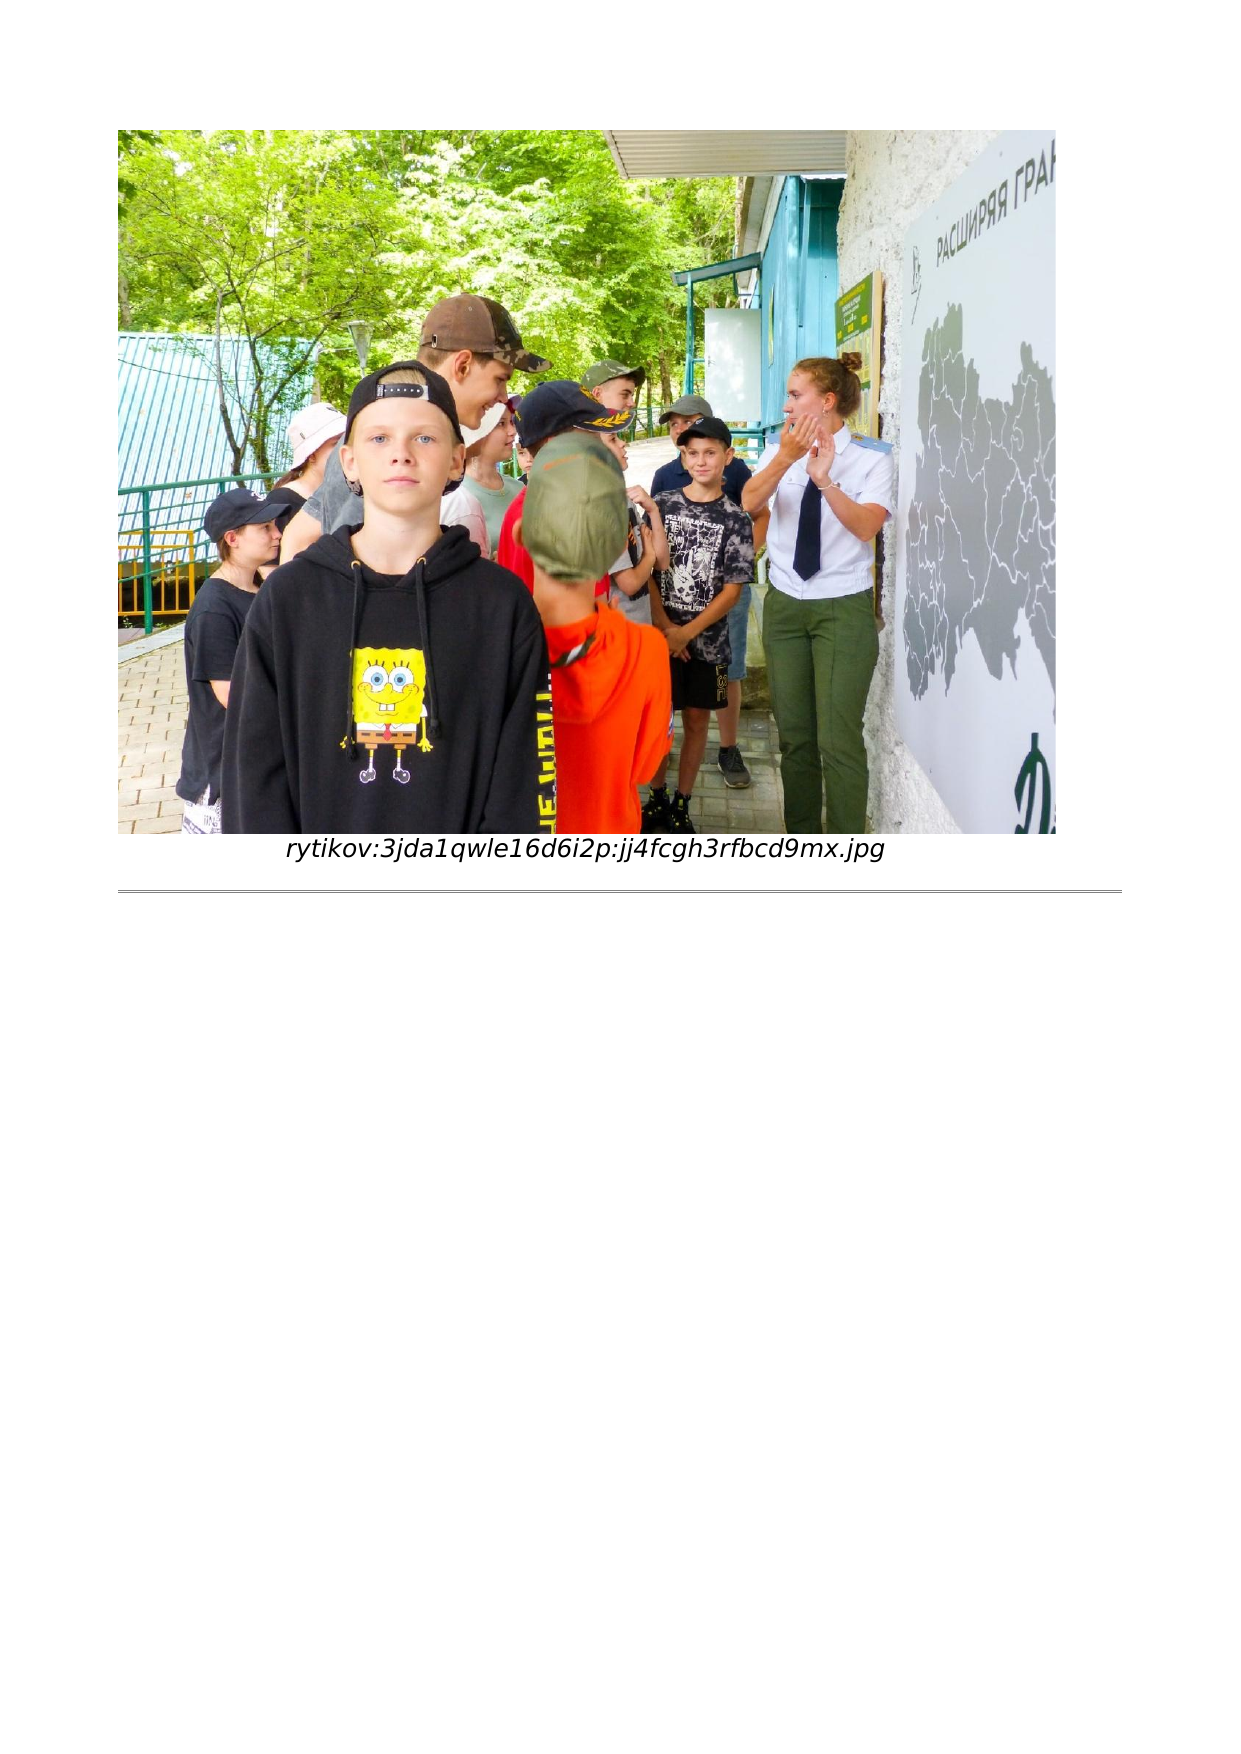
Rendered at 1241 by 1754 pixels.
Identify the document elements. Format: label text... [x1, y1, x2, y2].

text rytikov:3jda1qwle16d6i2p:jj4fcgh3rfbcd9mx.jpg [118, 834, 1056, 863]
picture [118, 130, 1056, 834]
